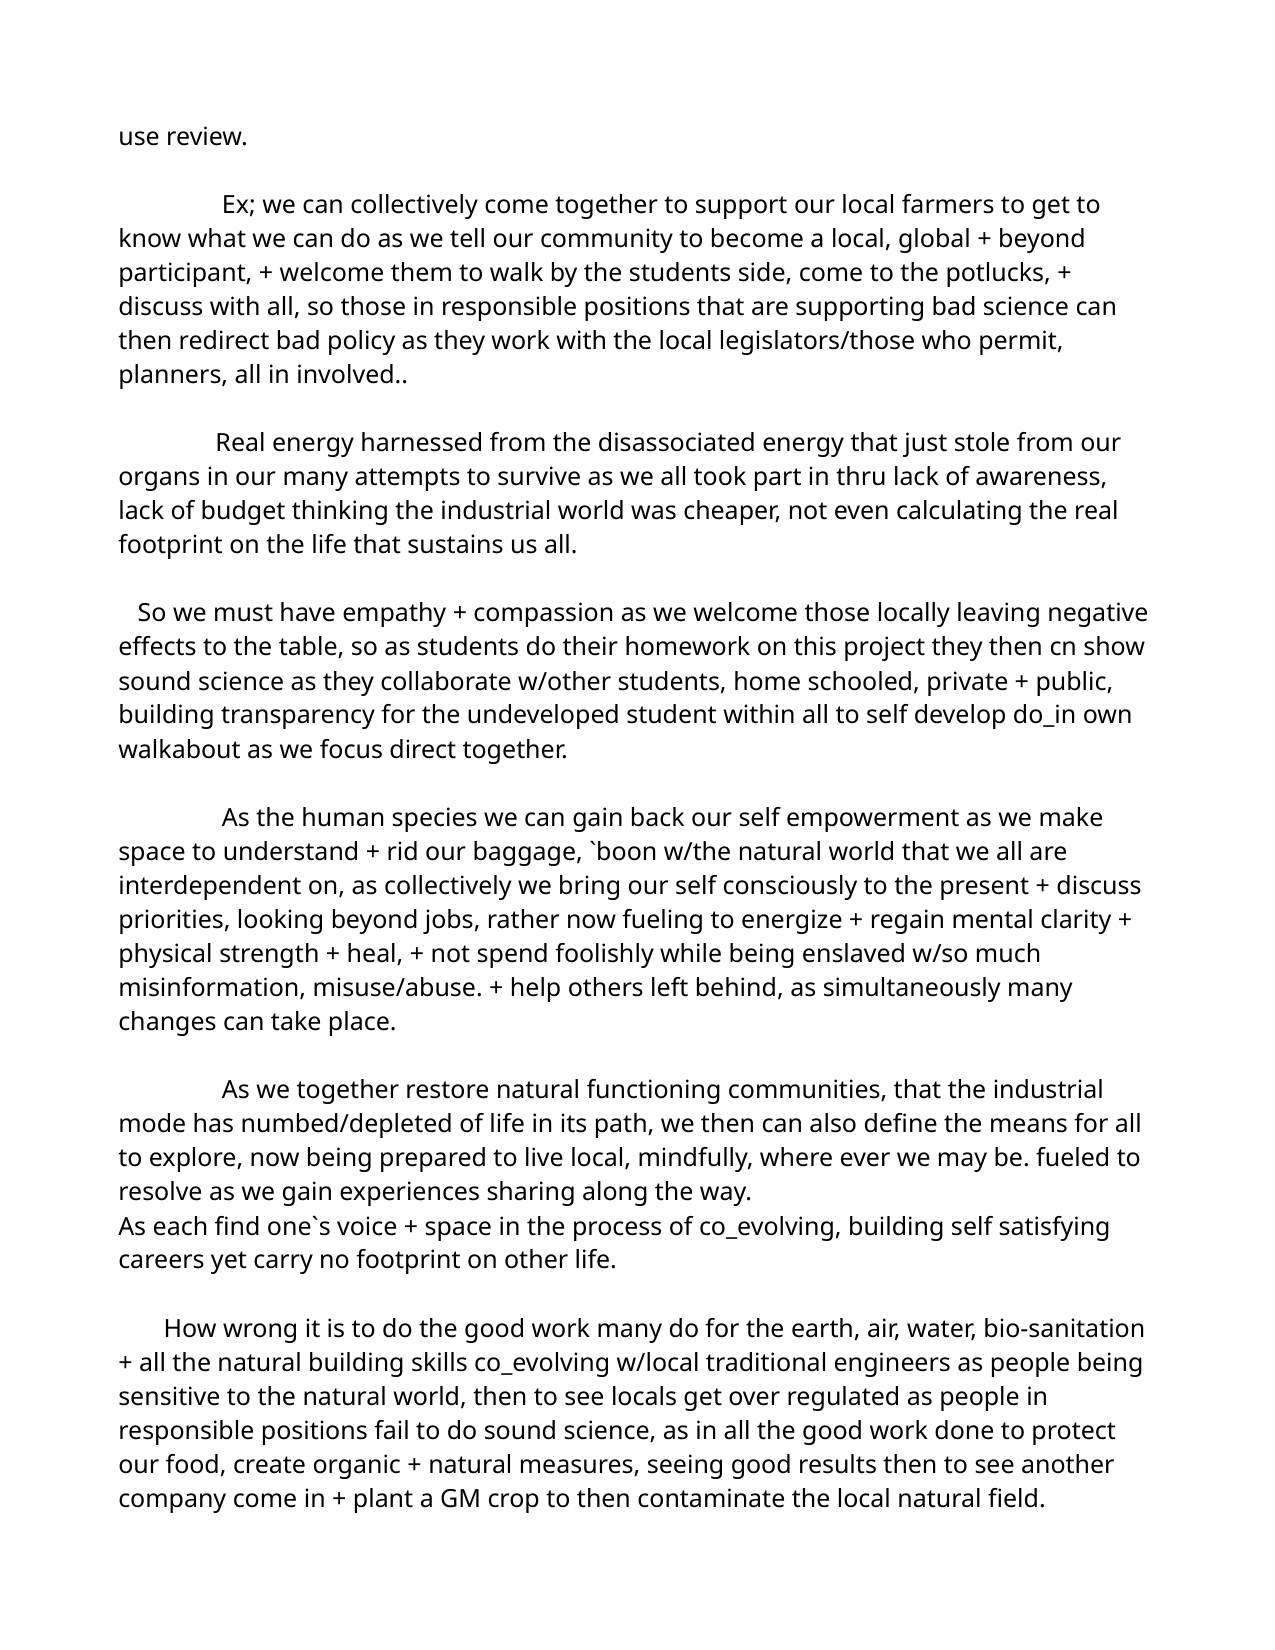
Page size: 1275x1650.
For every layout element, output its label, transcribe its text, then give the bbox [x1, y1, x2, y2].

text As the human species we can gain back our self empowerment as we make space to understand + rid our baggage, `boon w/the natural world that we all are interdependent on, as collectively we bring our self consciously to the present + discuss priorities, looking beyond jobs, rather now fueling to energize + regain mental clarity + physical strength + heal, + not spend foolishly while being enslaved w/so much misinformation, misuse/abuse. + help others left behind, as simultaneously many changes can take place. [118, 799, 1157, 1038]
text How wrong it is to do the good work many do for the earth, air, water, bio-sanitation + all the natural building skills co_evolving w/local traditional engineers as people being sensitive to the natural world, then to see locals get over regulated as people in responsible positions fail to do sound science, as in all the good work done to protect our food, create organic + natural measures, seeing good results then to see another company come in + plant a GM crop to then contaminate the local natural field. [118, 1310, 1157, 1515]
text As each find one`s voice + space in the process of co_evolving, building self satisfying careers yet carry no footprint on other life. [118, 1208, 1157, 1276]
text Real energy harnessed from the disassociated energy that just stole from our organs in our many attempts to survive as we all took part in thru lack of awareness, lack of budget thinking the industrial world was cheaper, not even calculating the real footprint on the life that sustains us all. [118, 425, 1157, 561]
text use review. [118, 118, 1157, 152]
text As we together restore natural functioning communities, that the industrial mode has numbed/depleted of life in its path, we then can also define the means for all to explore, now being prepared to live local, mindfully, where ever we may be. fueled to resolve as we gain experiences sharing along the way. [118, 1072, 1157, 1208]
text So we must have empathy + compassion as we welcome those locally leaving negative effects to the table, so as students do their homework on this project they then cn show sound science as they collaborate w/other students, home schooled, private + public, building transparency for the undeveloped student within all to self develop do_in own walkabout as we focus direct together. [118, 595, 1157, 765]
text Ex; we can collectively come together to support our local farmers to get to know what we can do as we tell our community to become a local, global + beyond participant, + welcome them to walk by the students side, come to the potlucks, + discuss with all, so those in responsible positions that are supporting bad science can then redirect bad policy as they work with the local legislators/those who permit, planners, all in involved.. [118, 186, 1157, 391]
